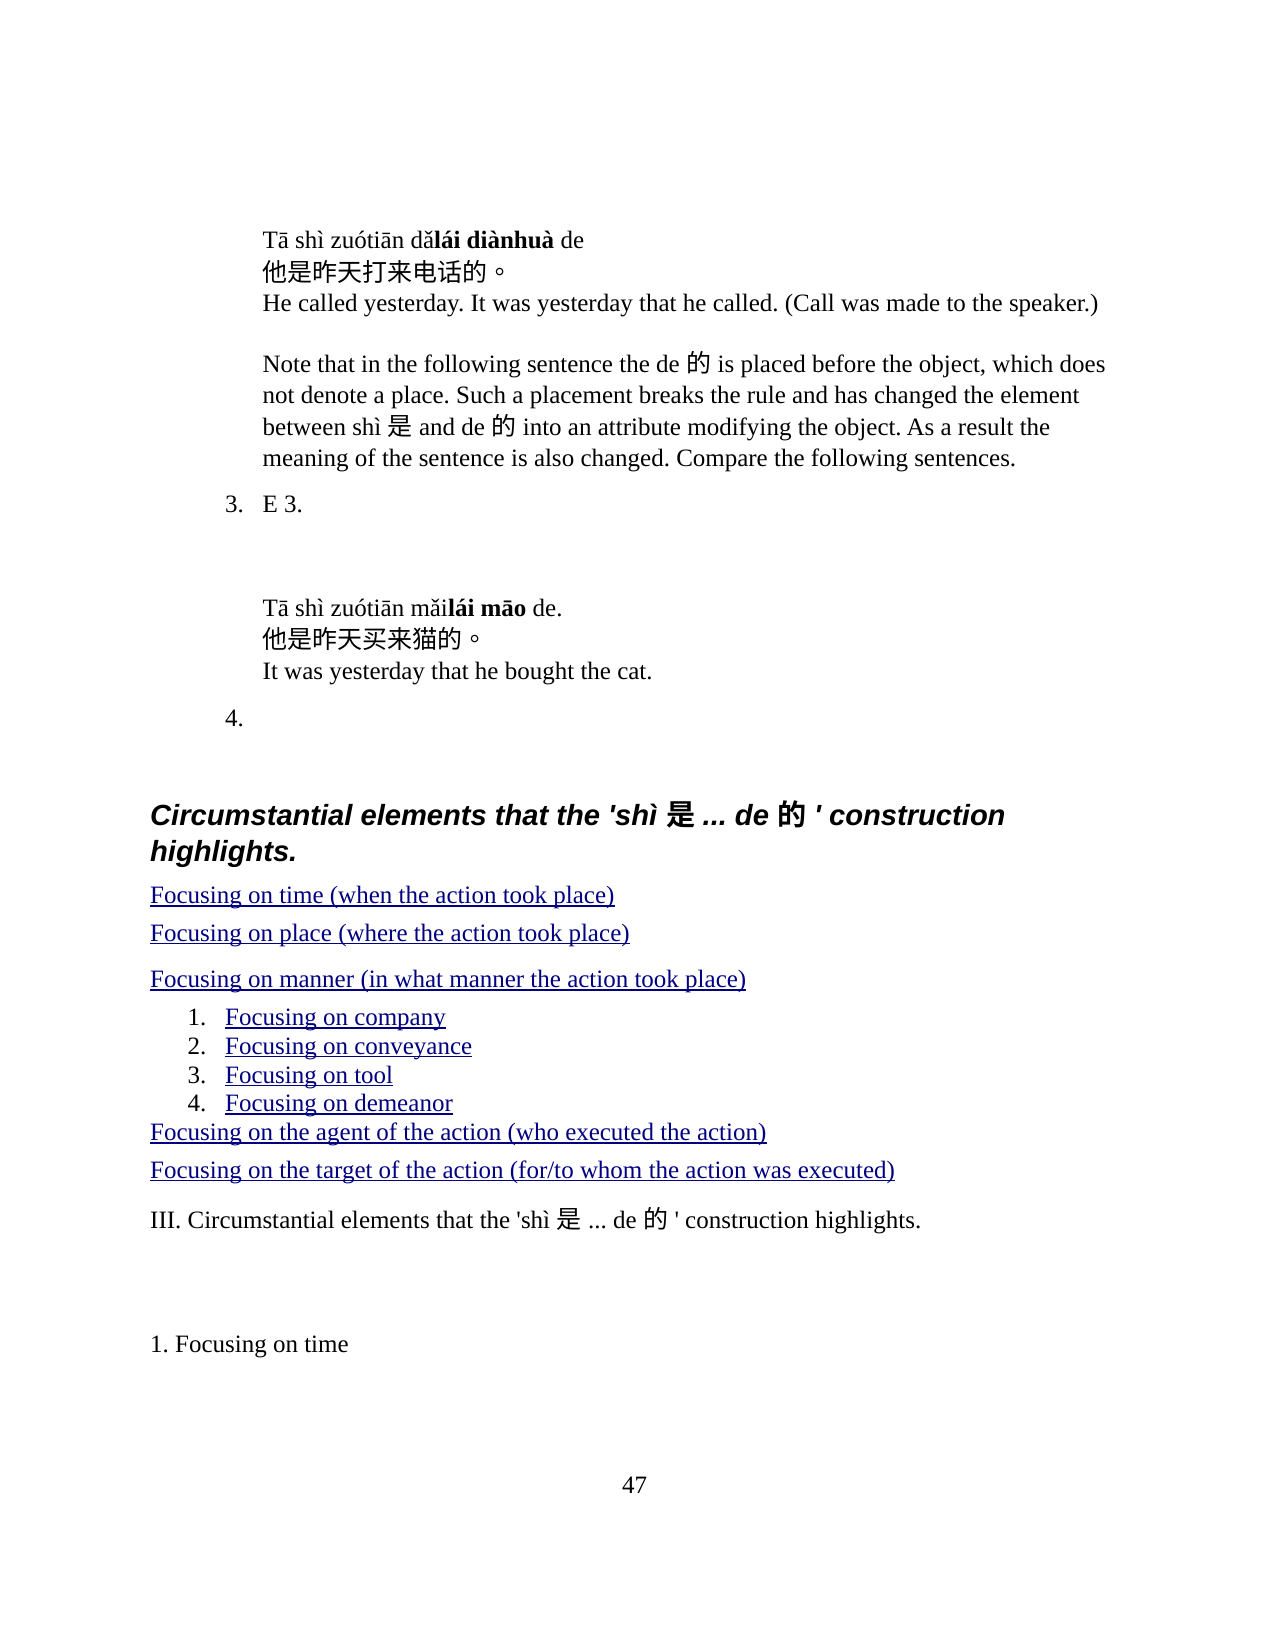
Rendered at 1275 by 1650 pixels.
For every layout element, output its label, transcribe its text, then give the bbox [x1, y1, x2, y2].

text 1. Focusing on time [150, 1329, 1125, 1358]
text Focusing on manner (in what manner the action took place) [150, 964, 1125, 993]
list Tā shì zuótiān mǎilái māo de. 他是昨天买来猫的。 It was yesterday that he bought the cat. [225, 565, 1125, 685]
text Focusing on the target of the action (for/to whom the action was executed) [150, 1155, 1125, 1184]
list Tā shì zuótiān dǎlái diànhuà de 他是昨天打来电话的。 He called yesterday. It was yesterday that he called. (Call was made to the speaker.) Note that in the following sentence the de 的 is placed before the object, which does not denote a place. Such a placement breaks the rule and has changed the element between shì 是 and de 的 into an attribute modifying the object. As a result the meaning of the sentence is also changed. Compare the following sentences. [225, 197, 1125, 471]
list [225, 150, 1125, 179]
text Focusing on time (when the action took place) [150, 880, 1125, 909]
list E 3. [225, 489, 1125, 547]
text III. Circumstantial elements that the 'shì 是 ... de 的 ' construction highlights. [150, 1202, 1125, 1236]
list Focusing on company [187, 1002, 1125, 1031]
text Focusing on the agent of the action (who executed the action) [150, 1117, 1125, 1146]
list Focusing on demeanor [187, 1088, 1125, 1117]
list Focusing on conveyance [187, 1031, 1125, 1060]
subtitle Circumstantial elements that the 'shì 是 ... de 的 ' construction highlights. [150, 794, 1125, 868]
list Focusing on tool [187, 1060, 1125, 1088]
text Focusing on place (where the action took place) [150, 918, 1125, 947]
